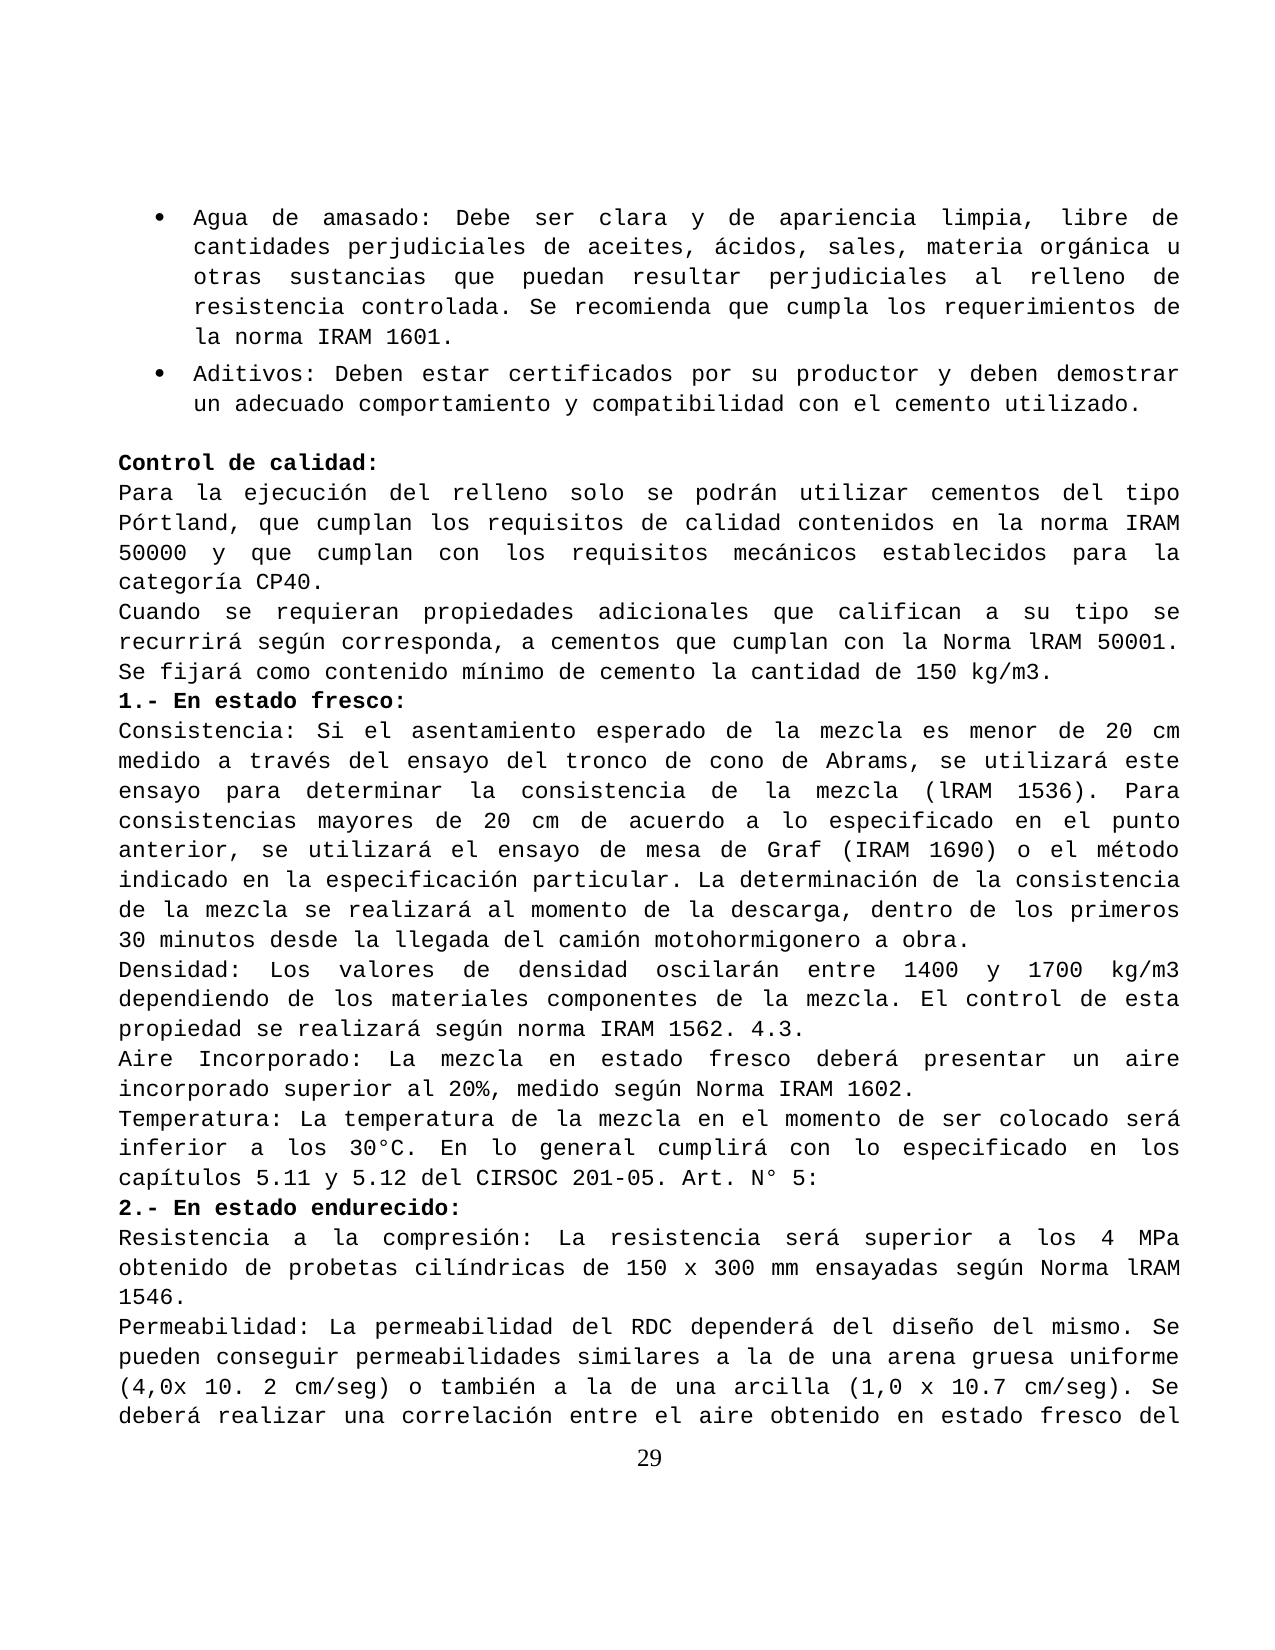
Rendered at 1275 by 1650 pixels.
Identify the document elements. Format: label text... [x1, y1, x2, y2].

text Densidad: Los valores de densidad oscilarán entre 1400 y 1700 kg/m3 dependiendo de los materiales componentes de la mezcla. El control de esta propiedad se realizará según norma IRAM 1562. 4.3. [118, 958, 1181, 1043]
text Aire Incorporado: La mezcla en estado fresco deberá presentar un aire incorporado superior al 20%, medido según Norma IRAM 1602. [118, 1047, 1181, 1103]
text Resistencia a la compresión: La resistencia será superior a los 4 MPa obtenido de probetas cilíndricas de 150 x 300 mm ensayadas según Norma lRAM 1546. [118, 1226, 1181, 1312]
text Temperatura: La temperatura de la mezcla en el momento de ser colocado será inferior a los 30°C. En lo general cumplirá con lo especificado en los capítulos 5.11 y 5.12 del CIRSOC 201-05. Art. N° 5: [118, 1107, 1181, 1192]
text 2.- En estado endurecido: [118, 1196, 1181, 1222]
text Control de calidad: [118, 452, 1181, 477]
list Aditivos: Deben estar certificados por su productor y deben demostrar un adecuado comportamiento y compatibilidad con el cemento utilizado. [156, 362, 1181, 418]
text Para la ejecución del relleno solo se podrán utilizar cementos del tipo Pórtland, que cumplan los requisitos de calidad contenidos en la norma IRAM 50000 y que cumplan con los requisitos mecánicos establecidos para la categoría CP40. [118, 481, 1181, 597]
text Permeabilidad: La permeabilidad del RDC dependerá del diseño del mismo. Se pueden conseguir permeabilidades similares a la de una arena gruesa uniforme (4,0x 10. 2 cm/seg) o también a la de una arcilla (1,0 x 10.7 cm/seg). Se deberá realizar una correlación entre el aire obtenido en estado fresco del [118, 1316, 1181, 1431]
text 1.- En estado fresco: [118, 690, 1181, 716]
list Agua de amasado: Debe ser clara y de apariencia limpia, libre de cantidades perjudiciales de aceites, ácidos, sales, materia orgánica u otras sustancias que puedan resultar perjudiciales al relleno de resistencia controlada. Se recomienda que cumpla los requerimientos de la norma IRAM 1601. [156, 206, 1181, 351]
text Cuando se requieran propiedades adicionales que califican a su tipo se recurrirá según corresponda, a cementos que cumplan con la Norma lRAM 50001. Se fijará como contenido mínimo de cemento la cantidad de 150 kg/m3. [118, 601, 1181, 686]
text Consistencia: Si el asentamiento esperado de la mezcla es menor de 20 cm medido a través del ensayo del tronco de cono de Abrams, se utilizará este ensayo para determinar la consistencia de la mezcla (lRAM 1536). Para consistencias mayores de 20 cm de acuerdo a lo especificado en el punto anterior, se utilizará el ensayo de mesa de Graf (IRAM 1690) o el método indicado en la especificación particular. La determinación de la consistencia de la mezcla se realizará al momento de la descarga, dentro de los primeros 30 minutos desde la llegada del camión motohormigonero a obra. [118, 720, 1181, 954]
